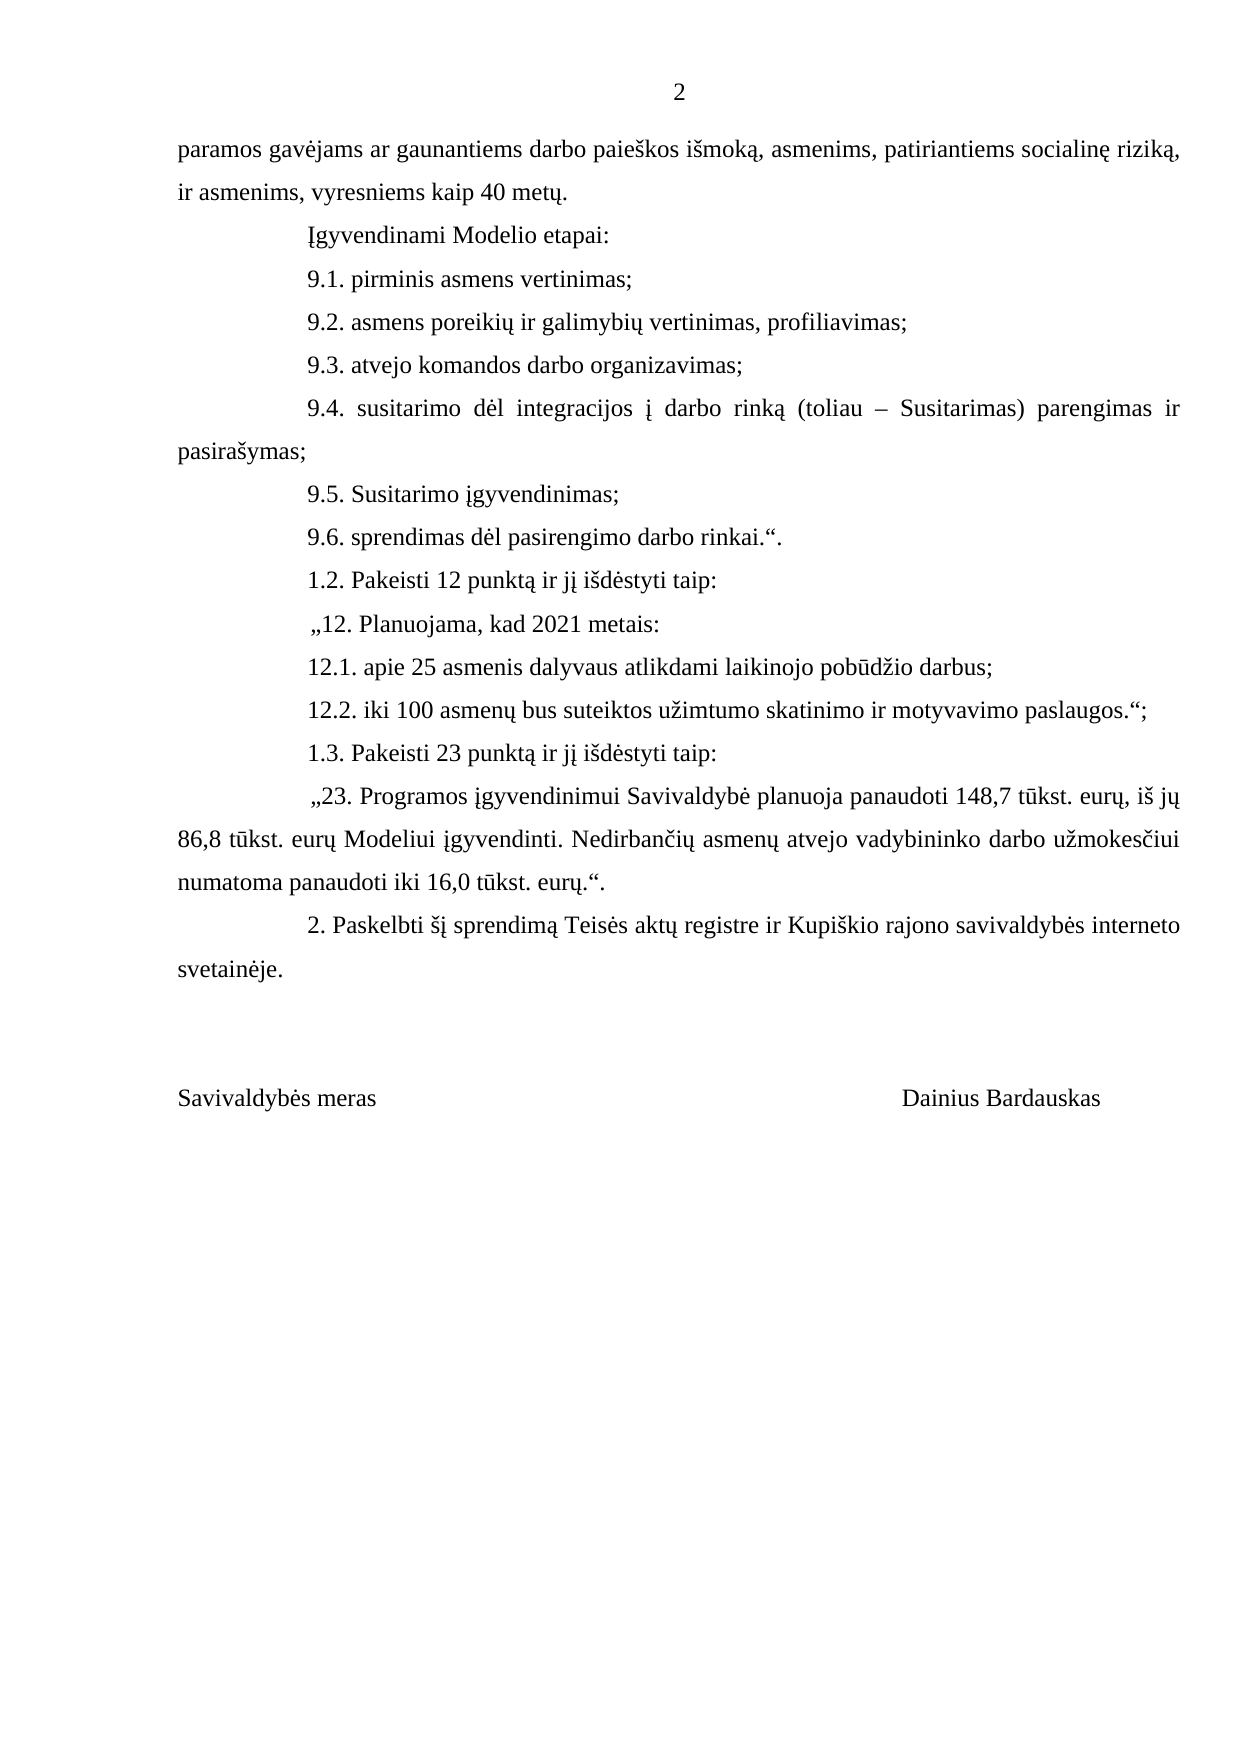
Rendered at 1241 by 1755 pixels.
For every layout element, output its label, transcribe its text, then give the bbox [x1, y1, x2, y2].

text 12.2. iki 100 asmenų bus suteiktos užimtumo skatinimo ir motyvavimo paslaugos.“; [177, 695, 1181, 724]
text „23. Programos įgyvendinimui Savivaldybė planuoja panaudoti 148,7 tūkst. eurų, iš jų 86,8 tūkst. eurų Modeliui įgyvendinti. Nedirbančių asmenų atvejo vadybininko darbo užmokesčiui numatoma panaudoti iki 16,0 tūkst. eurų.“. [177, 781, 1181, 896]
text 9.3. atvejo komandos darbo organizavimas; [177, 350, 1181, 379]
text Įgyvendinami Modelio etapai: [177, 221, 1181, 249]
text 2. Paskelbti šį sprendimą Teisės aktų registre ir Kupiškio rajono savivaldybės interneto svetainėje. [177, 911, 1181, 982]
text paramos gavėjams ar gaunantiems darbo paieškos išmoką, asmenims, patiriantiems socialinę riziką, ir asmenims, vyresniems kaip 40 metų. [177, 134, 1181, 206]
text 12.1. apie 25 asmenis dalyvaus atlikdami laikinojo pobūdžio darbus; [177, 652, 1181, 681]
text Savivaldybės meras Dainius Bardauskas [177, 1083, 1181, 1112]
text 9.6. sprendimas dėl pasirengimo darbo rinkai.“. [177, 522, 1181, 551]
text 9.2. asmens poreikių ir galimybių vertinimas, profiliavimas; [177, 307, 1181, 336]
text 9.5. Susitarimo įgyvendinimas; [177, 479, 1181, 508]
text 1.3. Pakeisti 23 punktą ir jį išdėstyti taip: [177, 738, 1181, 767]
text 9.4. susitarimo dėl integracijos į darbo rinką (toliau – Susitarimas) parengimas ir pasirašymas; [177, 393, 1181, 465]
text 9.1. pirminis asmens vertinimas; [177, 264, 1181, 292]
text „12. Planuojama, kad 2021 metais: [177, 609, 1181, 637]
text 1.2. Pakeisti 12 punktą ir jį išdėstyti taip: [177, 566, 1181, 594]
